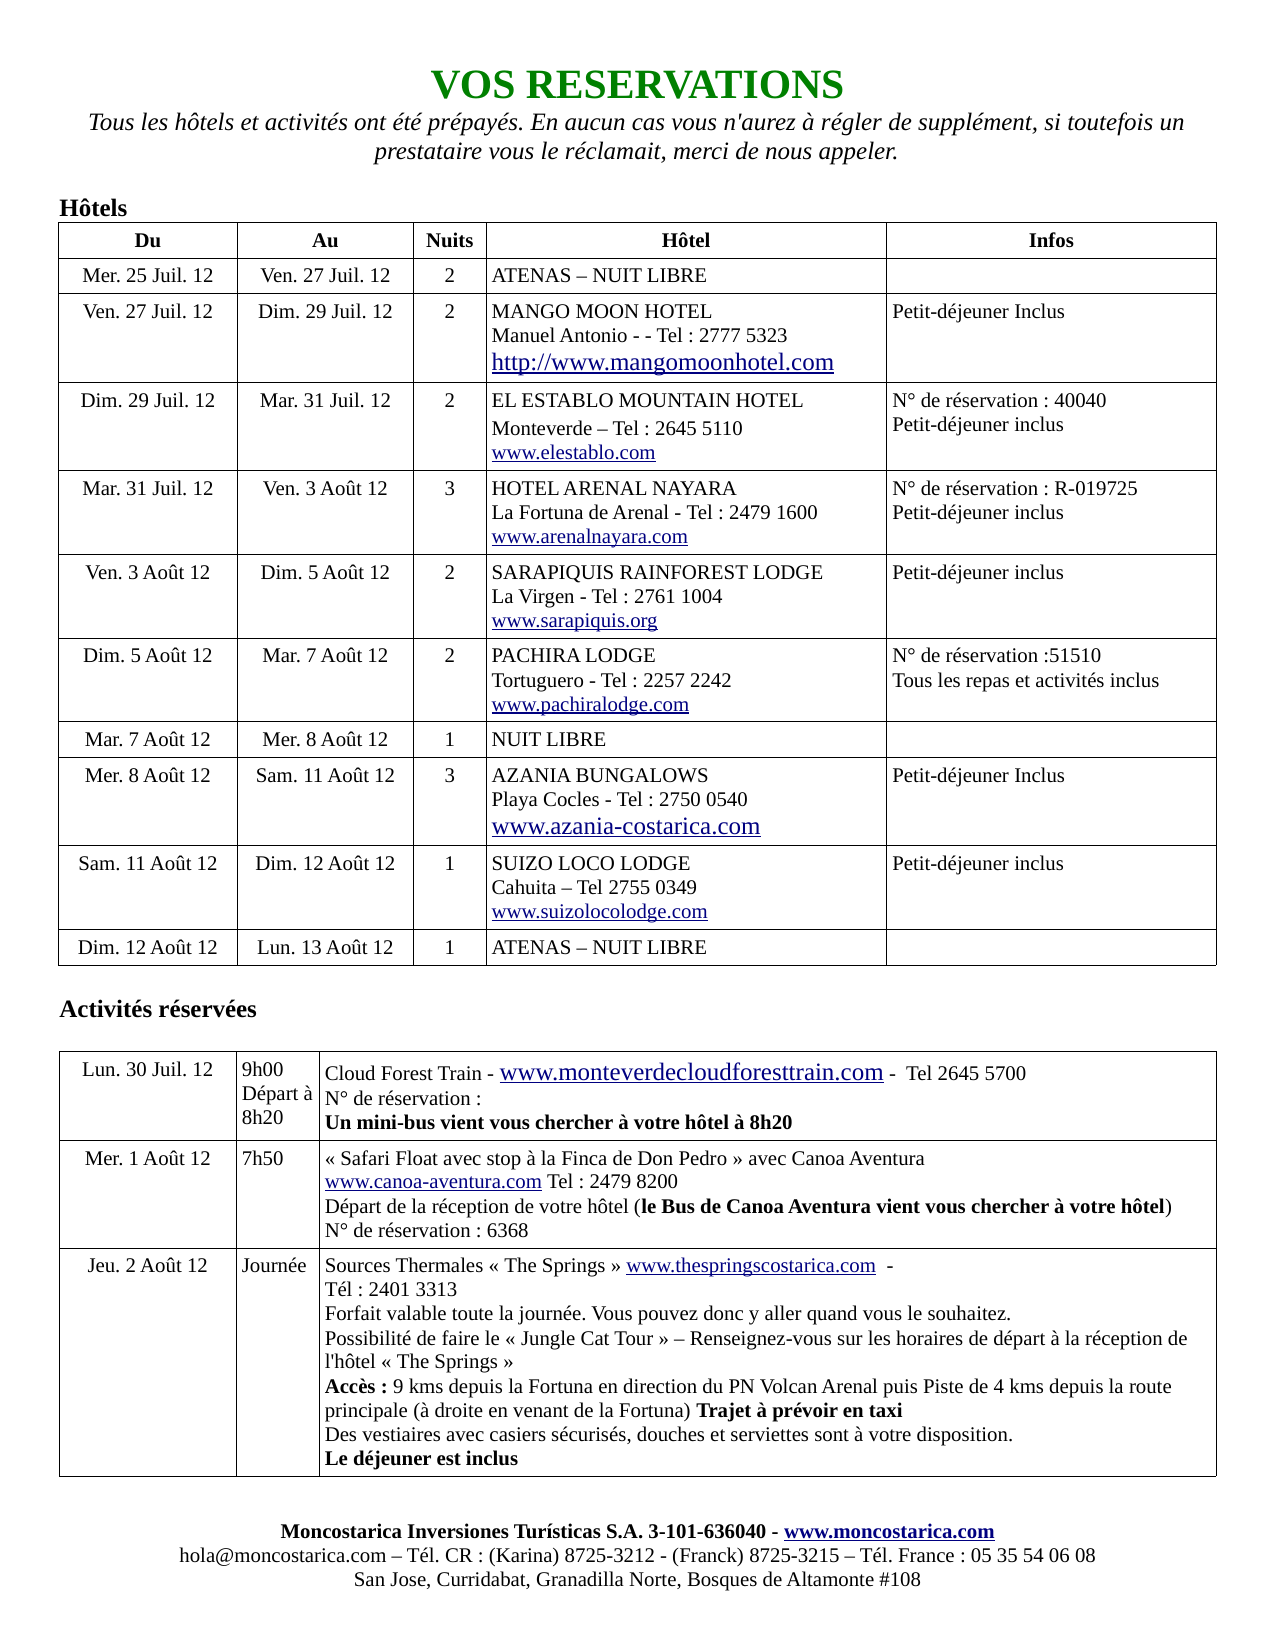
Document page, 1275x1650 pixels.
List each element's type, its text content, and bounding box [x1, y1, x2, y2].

table_cell Mar. 7 Août 12 [238, 639, 413, 721]
table_cell PACHIRA LODGE Tortuguero - Tel : 2257 2242 www.pachiralodge.com [487, 639, 886, 721]
table_cell SUIZO LOCO LODGE Cahuita – Tel 2755 0349 www.suizolocolodge.com [487, 846, 886, 929]
table_cell Dim. 29 Juil. 12 [238, 294, 413, 382]
table_cell Mer. 8 Août 12 [238, 722, 413, 757]
table_header Lun. 30 Juil. 12 [60, 1052, 236, 1139]
text Hôtels [59, 193, 1216, 222]
table_header 9h00 Départ à 8h20 [237, 1052, 319, 1139]
table_cell Jeu. 2 Août 12 [60, 1249, 236, 1476]
table_cell Lun. 13 Août 12 [238, 930, 413, 965]
table_cell 3 [414, 471, 486, 554]
table_cell 2 [414, 294, 486, 382]
table_cell Mar. 31 Juil. 12 [238, 383, 413, 470]
table_cell 1 [414, 846, 486, 929]
table_cell Petit-déjeuner Inclus [887, 294, 1216, 382]
text VOS RESERVATIONS [59, 59, 1216, 107]
table_cell Mer. 8 Août 12 [59, 758, 237, 845]
table_cell Mer. 1 Août 12 [60, 1141, 236, 1247]
table_cell N° de réservation : 40040 Petit-déjeuner inclus [887, 383, 1216, 470]
table_cell 2 [414, 259, 486, 293]
table_cell AZANIA BUNGALOWS Playa Cocles - Tel : 2750 0540 www.azania-costarica.com [487, 758, 886, 845]
text Activités réservées [59, 994, 1216, 1022]
table_header Infos [887, 223, 1216, 258]
table_cell 1 [414, 722, 486, 757]
table_cell Ven. 27 Juil. 12 [238, 259, 413, 293]
table_cell Ven. 27 Juil. 12 [59, 294, 237, 382]
text Tous les hôtels et activités ont été prépayés. En aucun cas vous n'aurez à régler de supplément, si toutefois un prestataire vous le réclamait, merci de nous appeler. [59, 107, 1216, 164]
table_cell Mar. 7 Août 12 [59, 722, 237, 757]
table_header Hôtel [487, 223, 886, 258]
table_cell N° de réservation :51510 Tous les repas et activités inclus [887, 639, 1216, 721]
table_cell N° de réservation : R-019725 Petit-déjeuner inclus [887, 471, 1216, 554]
table_cell Dim. 12 Août 12 [238, 846, 413, 929]
table_cell Sam. 11 Août 12 [59, 846, 237, 929]
table_cell Dim. 12 Août 12 [59, 930, 237, 965]
table_cell [887, 722, 1216, 757]
table_cell [887, 259, 1216, 293]
table_cell Sam. 11 Août 12 [238, 758, 413, 845]
table_cell NUIT LIBRE [487, 722, 886, 757]
table_cell Sources Thermales « The Springs » www.thespringscostarica.com - Tél : 2401 3313 Forfait valable toute la journée. Vous pouvez donc y aller quand vous le souhaitez. Possibilité de faire le « Jungle Cat Tour » – Renseignez-vous sur les horaires de départ à la réception de l'hôtel « The Springs » Accès : 9 kms depuis la Fortuna en direction du PN Volcan Arenal puis Piste de 4 kms depuis la route principale (à droite en venant de la Fortuna) Trajet à prévoir en taxi Des vestiaires avec casiers sécurisés, douches et serviettes sont à votre disposition. Le déjeuner est inclus [320, 1249, 1216, 1476]
table_cell Mar. 31 Juil. 12 [59, 471, 237, 554]
table_cell Petit-déjeuner inclus [887, 555, 1216, 638]
table_cell HOTEL ARENAL NAYARA La Fortuna de Arenal - Tel : 2479 1600 www.arenalnayara.com [487, 471, 886, 554]
table_cell 7h50 [237, 1141, 319, 1247]
table_cell Dim. 5 Août 12 [238, 555, 413, 638]
table_cell Mer. 25 Juil. 12 [59, 259, 237, 293]
table_cell ATENAS – NUIT LIBRE [487, 259, 886, 293]
table_cell 3 [414, 758, 486, 845]
table_cell Dim. 29 Juil. 12 [59, 383, 237, 470]
table_cell 2 [414, 383, 486, 470]
table_cell Dim. 5 Août 12 [59, 639, 237, 721]
table_cell « Safari Float avec stop à la Finca de Don Pedro » avec Canoa Aventura www.canoa-aventura.com Tel : 2479 8200 Départ de la réception de votre hôtel (le Bus de Canoa Aventura vient vous chercher à votre hôtel) N° de réservation : 6368 [320, 1141, 1216, 1247]
table_cell 1 [414, 930, 486, 965]
table_cell MANGO MOON HOTEL Manuel Antonio - - Tel : 2777 5323 http://www.mangomoonhotel.com [487, 294, 886, 382]
table_cell Petit-déjeuner Inclus [887, 758, 1216, 845]
table_cell EL ESTABLO MOUNTAIN HOTEL Monteverde – Tel : 2645 5110 www.elestablo.com [487, 383, 886, 470]
table_cell 2 [414, 555, 486, 638]
table_cell Journée [237, 1249, 319, 1476]
table_header Du [59, 223, 237, 258]
table_cell 2 [414, 639, 486, 721]
table_cell SARAPIQUIS RAINFOREST LODGE La Virgen - Tel : 2761 1004 www.sarapiquis.org [487, 555, 886, 638]
table_cell Petit-déjeuner inclus [887, 846, 1216, 929]
table_header Au [238, 223, 413, 258]
table_header Cloud Forest Train - www.monteverdecloudforesttrain.com - Tel 2645 5700 N° de réservation : Un mini-bus vient vous chercher à votre hôtel à 8h20 [320, 1052, 1216, 1139]
table_cell [887, 930, 1216, 965]
table_header Nuits [414, 223, 486, 258]
table_cell Ven. 3 Août 12 [59, 555, 237, 638]
table_cell ATENAS – NUIT LIBRE [487, 930, 886, 965]
table_cell Ven. 3 Août 12 [238, 471, 413, 554]
